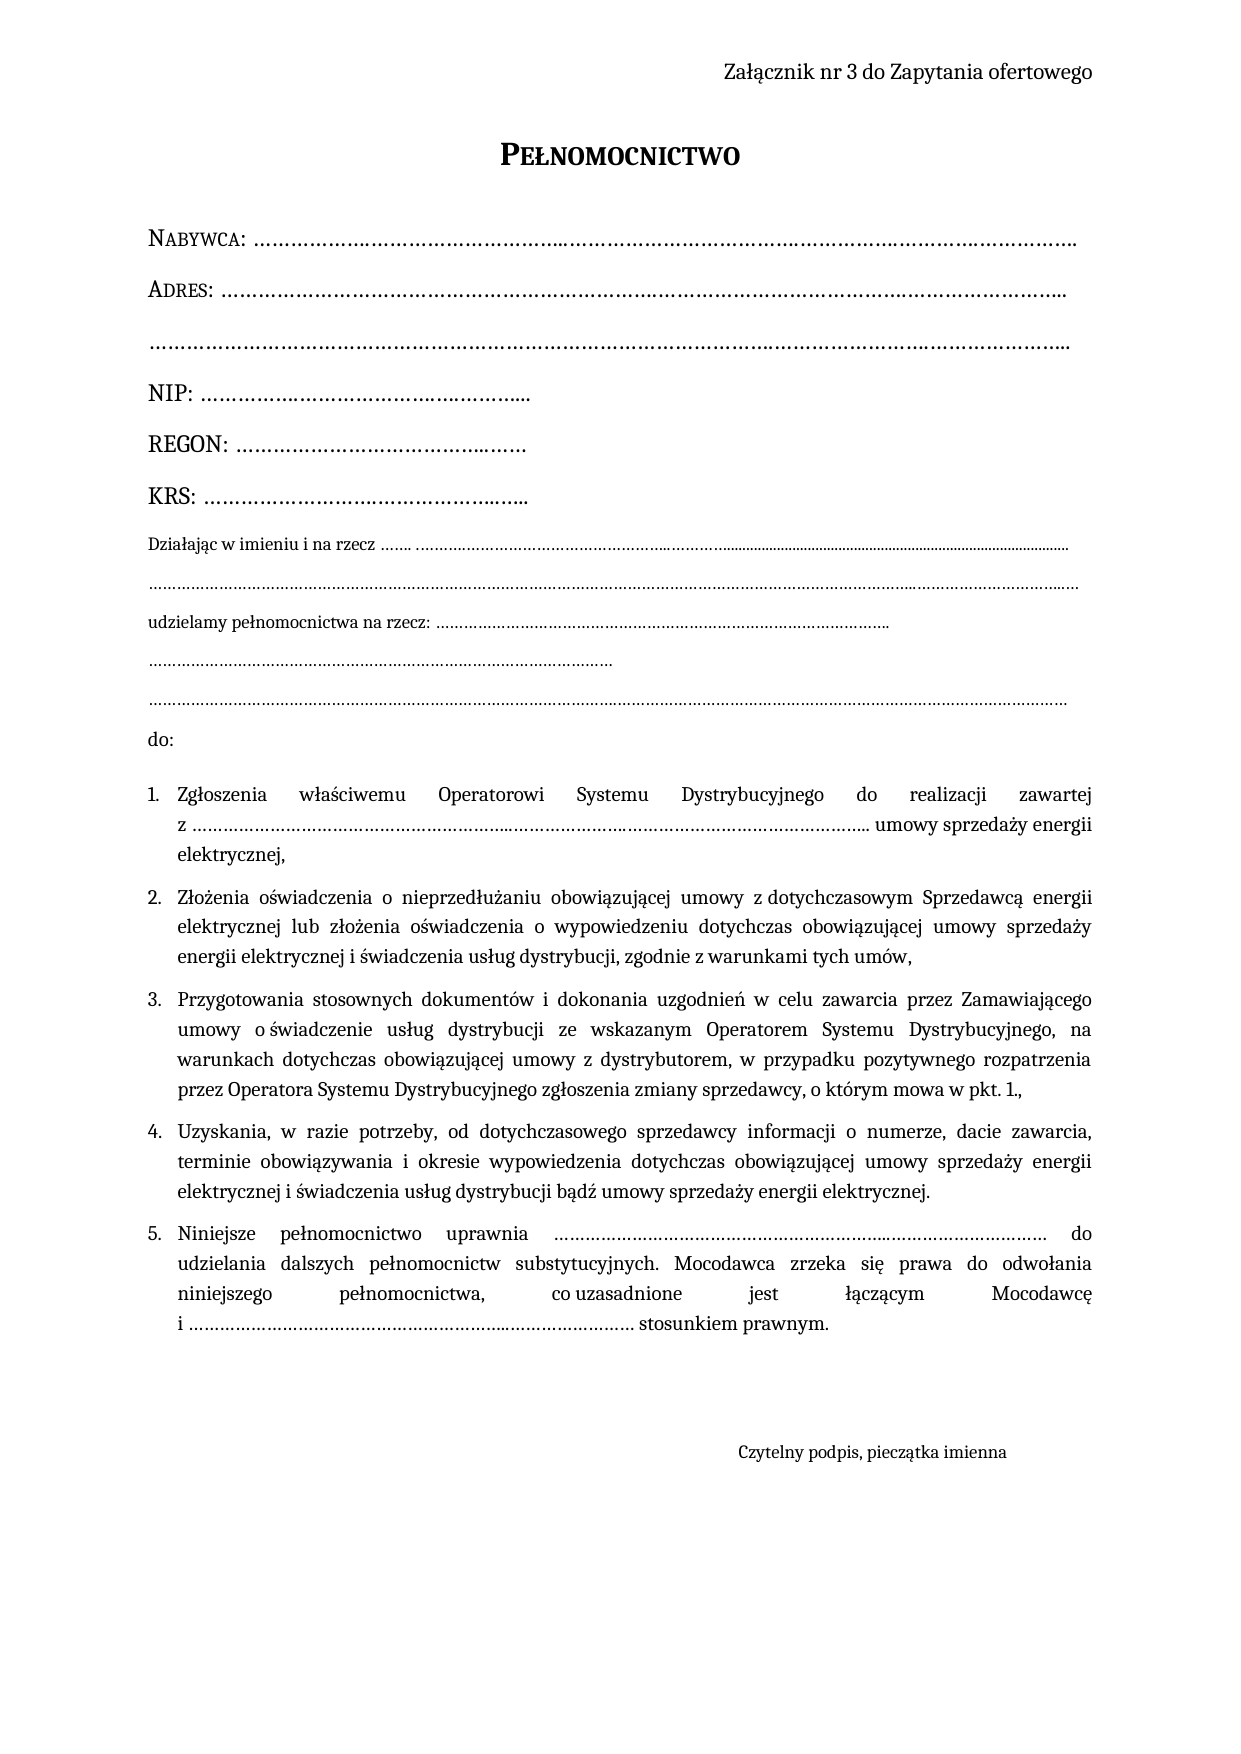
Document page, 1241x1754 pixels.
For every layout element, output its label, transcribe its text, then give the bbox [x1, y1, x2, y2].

list Złożenia oświadczenia o nieprzedłużaniu obowiązującej umowy z dotychczasowym Sprzedawcą energii elektrycznej lub złożenia oświadczenia o wypowiedzeniu dotychczas obowiązującej umowy sprzedaży energii elektrycznej i świadczenia usług dystrybucji, zgodnie z warunkami tych umów, [148, 885, 1093, 969]
list Zgłoszenia właściwemu Operatorowi Systemu Dystrybucyjnego do realizacji zawartej z ……………………………………………………..………………….……………………………………….. umowy sprzedaży energii elektrycznej, [148, 783, 1093, 867]
list Niniejsze pełnomocnictwo uprawnia ………………………………………………………..………………………… do udzielania dalszych pełnomocnictw substytucyjnych. Mocodawca zrzeka się prawa do odwołania niniejszego pełnomocnictwa, co uzasadnione jest łączącym Mocodawcę i ……………………………………………………..…………………… stosunkiem prawnym. [148, 1222, 1093, 1335]
list Przygotowania stosownych dokumentów i dokonania uzgodnień w celu zawarcia przez Zamawiającego umowy o świadczenie usług dystrybucji ze wskazanym Operatorem Systemu Dystrybucyjnego, na warunkach dotychczas obowiązującej umowy z dystrybutorem, w przypadku pozytywnego rozpatrzenia przez Operatora Systemu Dystrybucyjnego zgłoszenia zmiany sprzedawcy, o którym mowa w pkt. 1., [148, 987, 1093, 1101]
text KRS: ……………………….………………..….. [148, 482, 1093, 511]
text Adres: …………………………………………………………….………………………………….…………………….. [148, 275, 1093, 304]
text ……………………………………………………………………………………….…………………………………………………………………………………… [148, 689, 1093, 710]
text REGON: …………………………………..…… [148, 430, 1093, 459]
text do: [148, 727, 1093, 751]
text ……………………………………………………………………………………….…………………….………………….. [148, 327, 1093, 356]
list Uzyskania, w razie potrzeby, od dotychczasowego sprzedawcy informacji o numerze, dacie zawarcia, terminie obowiązywania i okresie wypowiedzenia dotychczas obowiązującej umowy sprzedaży energii elektrycznej i świadczenia usług dystrybucji bądź umowy sprzedaży energii elektrycznej. [148, 1119, 1093, 1203]
text NIP: …………….………………….….………... [148, 379, 1093, 407]
text Działając w imieniu i na rzecz ……. .……….……………………………………..…………......................................................................................... [148, 534, 1093, 555]
text Załącznik nr 3 do Zapytania ofertowego [148, 59, 1093, 85]
text udzielamy pełnomocnictwa na rzecz: …………………………………………………………………………………….……………………………………………………………………………………… [148, 611, 1093, 672]
text Pełnomocnictwo [148, 135, 1093, 174]
text Nabywca: ……………….…………………………..……………………………….…………….………….……………. [148, 224, 1093, 252]
text ………………………………………………………………………………………………………………………………………………..…………………………..… [148, 572, 1093, 594]
text Czytelny podpis, pieczątka imienna [738, 1441, 1093, 1463]
